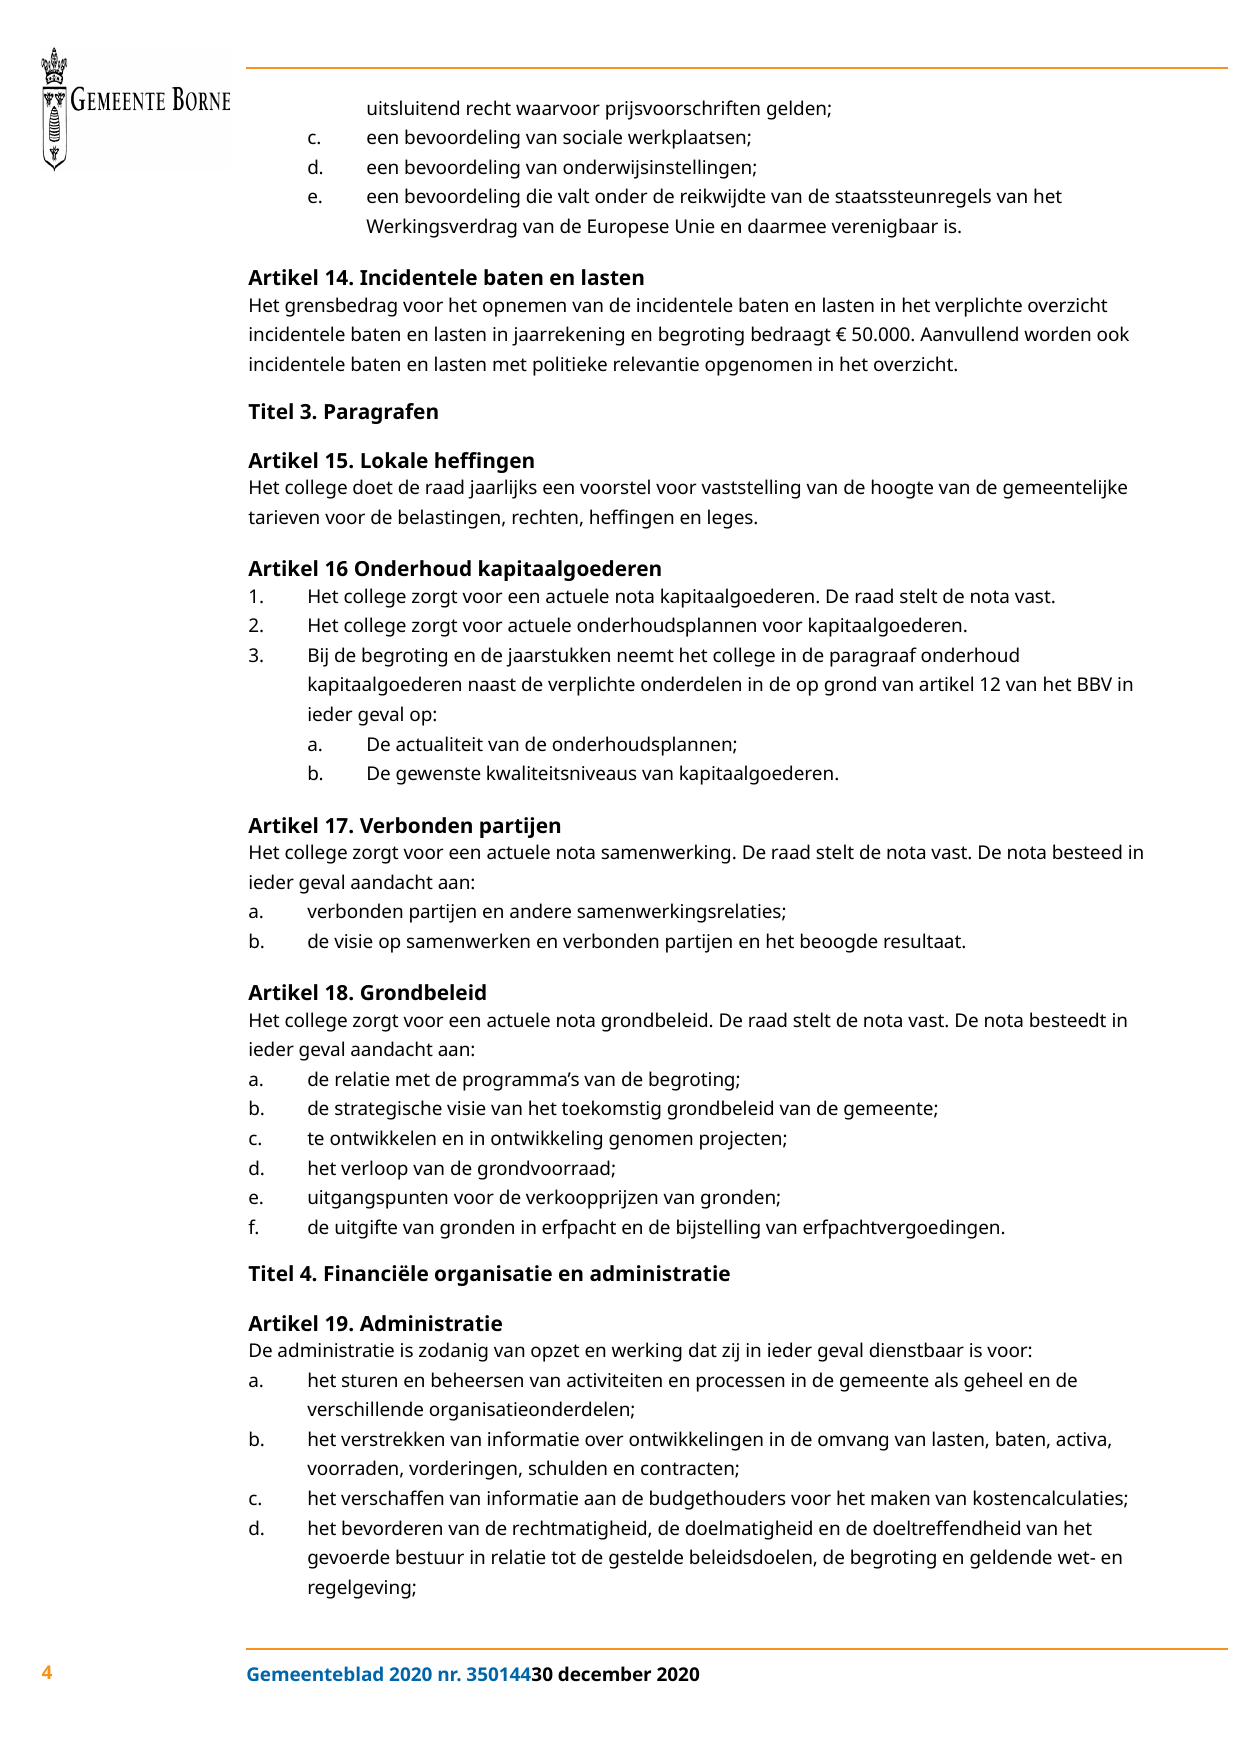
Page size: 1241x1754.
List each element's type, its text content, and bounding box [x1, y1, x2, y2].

text Artikel 17. Verbonden partijen [248, 811, 1152, 839]
text Titel 3. Paragrafen [248, 397, 1152, 425]
text Het college zorgt voor een actuele nota samenwerking. De raad stelt de nota vast. De nota besteed in ieder geval aandacht aan: [248, 839, 1152, 894]
text Het grensbedrag voor het opnemen van de incidentele baten en lasten in het verplichte overzicht incidentele baten en lasten in jaarrekening en begroting bedraagt € 50.000. Aanvullend worden ook incidentele baten en lasten met politieke relevantie opgenomen in het overzicht. [248, 292, 1152, 377]
list De actualiteit van de onderhoudsplannen; [307, 731, 1152, 757]
list Het college zorgt voor een actuele nota kapitaalgoederen. De raad stelt de nota vast. [248, 583, 1152, 609]
list het verschaffen van informatie aan de budgethouders voor het maken van kostencalculaties; [248, 1485, 1152, 1511]
list te ontwikkelen en in ontwikkeling genomen projecten; [248, 1125, 1152, 1151]
list het sturen en beheersen van activiteiten en processen in de gemeente als geheel en de verschillende organisatieonderdelen; [248, 1367, 1152, 1422]
text Titel 4. Financiële organisatie en administratie [248, 1259, 1152, 1288]
list het bevorderen van de rechtmatigheid, de doelmatigheid en de doeltreffendheid van het gevoerde bestuur in relatie tot de gestelde beleidsdoelen, de begroting en geldende wet- en regelgeving; [248, 1515, 1152, 1600]
text Het college doet de raad jaarlijks een voorstel voor vaststelling van de hoogte van de gemeentelijke tarieven voor de belastingen, rechten, heffingen en leges. [248, 474, 1152, 530]
list een bevoordeling van onderwijsinstellingen; [307, 154, 1152, 180]
list De gewenste kwaliteitsniveaus van kapitaalgoederen. [307, 760, 1152, 786]
list het verstrekken van informatie over ontwikkelingen in de omvang van lasten, baten, activa, voorraden, vorderingen, schulden en contracten; [248, 1426, 1152, 1481]
list uitgangspunten voor de verkoopprijzen van gronden; [248, 1184, 1152, 1210]
list de visie op samenwerken en verbonden partijen en het beoogde resultaat. [248, 928, 1152, 954]
list verbonden partijen en andere samenwerkingsrelaties; [248, 898, 1152, 924]
text Artikel 19. Administratie [248, 1309, 1152, 1337]
list uitsluitend recht waarvoor prijsvoorschriften gelden; [307, 95, 1152, 121]
list een bevoordeling van sociale werkplaatsen; [307, 124, 1152, 150]
list Het college zorgt voor actuele onderhoudsplannen voor kapitaalgoederen. [248, 612, 1152, 638]
list Bij de begroting en de jaarstukken neemt het college in de paragraaf onderhoud kapitaalgoederen naast de verplichte onderdelen in de op grond van artikel 12 van het BBV in ieder geval op: [248, 642, 1152, 727]
list een bevoordeling die valt onder de reikwijdte van de staatssteunregels van het Werkingsverdrag van de Europese Unie en daarmee verenigbaar is. [307, 183, 1152, 239]
picture [41, 47, 231, 172]
text Artikel 16 Onderhoud kapitaalgoederen [248, 554, 1152, 583]
text Artikel 18. Grondbeleid [248, 978, 1152, 1007]
text De administratie is zodanig van opzet en werking dat zij in ieder geval dienstbaar is voor: [248, 1337, 1152, 1363]
text Artikel 15. Lokale heffingen [248, 446, 1152, 474]
list de uitgifte van gronden in erfpacht en de bijstelling van erfpachtvergoedingen. [248, 1214, 1152, 1240]
list de relatie met de programma’s van de begroting; [248, 1066, 1152, 1092]
text Het college zorgt voor een actuele nota grondbeleid. De raad stelt de nota vast. De nota besteedt in ieder geval aandacht aan: [248, 1007, 1152, 1062]
list de strategische visie van het toekomstig grondbeleid van de gemeente; [248, 1096, 1152, 1121]
list het verloop van de grondvoorraad; [248, 1155, 1152, 1181]
text Artikel 14. Incidentele baten en lasten [248, 263, 1152, 292]
